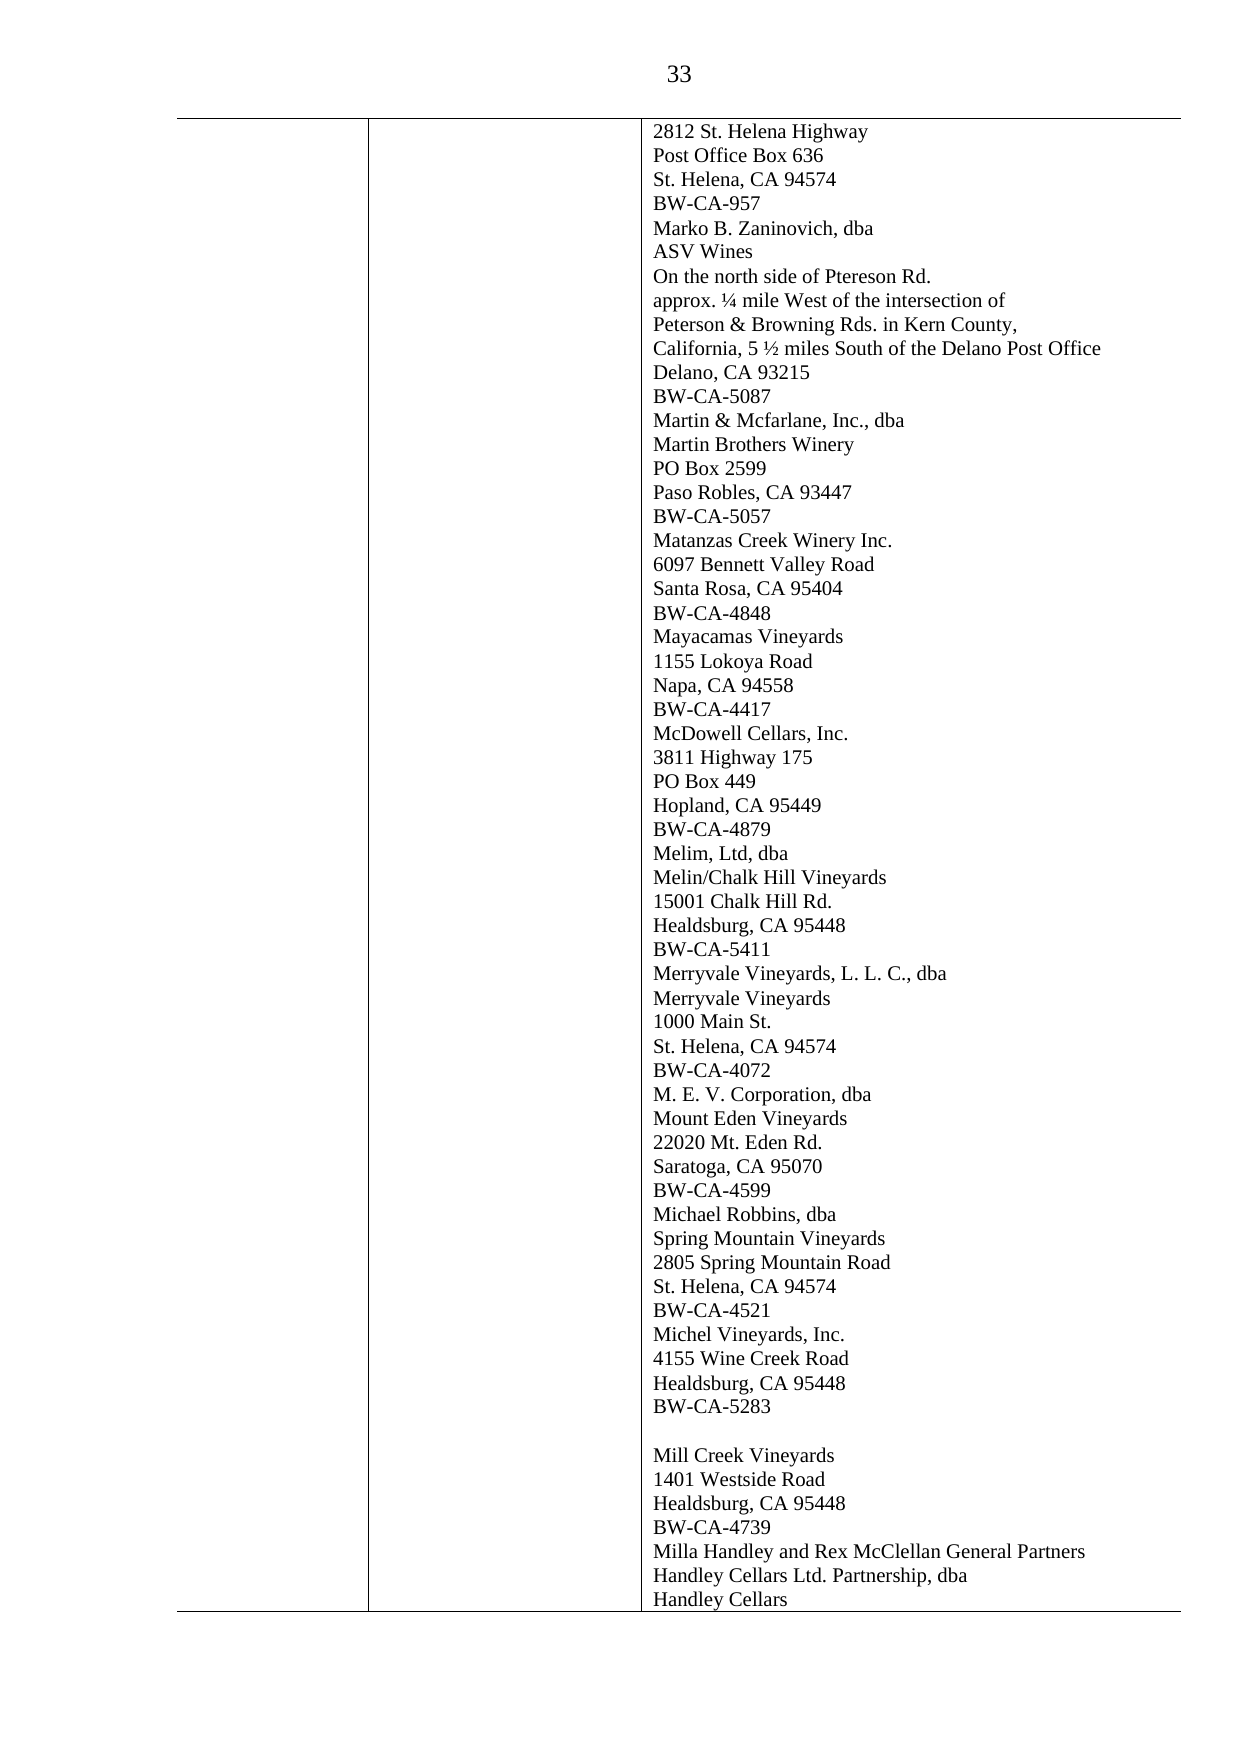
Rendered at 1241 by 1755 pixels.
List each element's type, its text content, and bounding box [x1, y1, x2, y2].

table_cell 2812 St. Helena Highway Post Office Box 636 St. Helena, CA 94574 BW-CA-957 Marko B. Zaninovich, dba ASV Wines On the north side of Ptereson Rd. approx. ¼ mile West of the intersection of Peterson & Browning Rds. in Kern County, California, 5 ½ miles South of the Delano Post Office Delano, CA 93215 BW-CA-5087 Martin & Mcfarlane, Inc., dba Martin Brothers Winery PO Box 2599 Paso Robles, CA 93447 BW-CA-5057 Matanzas Creek Winery Inc. 6097 Bennett Valley Road Santa Rosa, CA 95404 BW-CA-4848 Mayacamas Vineyards 1155 Lokoya Road Napa, CA 94558 BW-CA-4417 McDowell Cellars, Inc. 3811 Highway 175 PO Box 449 Hopland, CA 95449 BW-CA-4879 Melim, Ltd, dba Melin/Chalk Hill Vineyards 15001 Chalk Hill Rd. Healdsburg, CA 95448 BW-CA-5411 Merryvale Vineyards, L. L. C., dba Merryvale Vineyards 1000 Main St. St. Helena, CA 94574 BW-CA-4072 M. E. V. Corporation, dba Mount Eden Vineyards 22020 Mt. Eden Rd. Saratoga, CA 95070 BW-CA-4599 Michael Robbins, dba Spring Mountain Vineyards 2805 Spring Mountain Road St. Helena, CA 94574 BW-CA-4521 Michel Vineyards, Inc. 4155 Wine Creek Road Healdsburg, CA 95448 BW-CA-5283 Mill Creek Vineyards 1401 Westside Road Healdsburg, CA 95448 BW-CA-4739 Milla Handley and Rex McClellan General Partners Handley Cellars Ltd. Partnership, dba Handley Cellars [642, 119, 1181, 1611]
table_cell [177, 119, 368, 1611]
table_cell [369, 119, 641, 1611]
